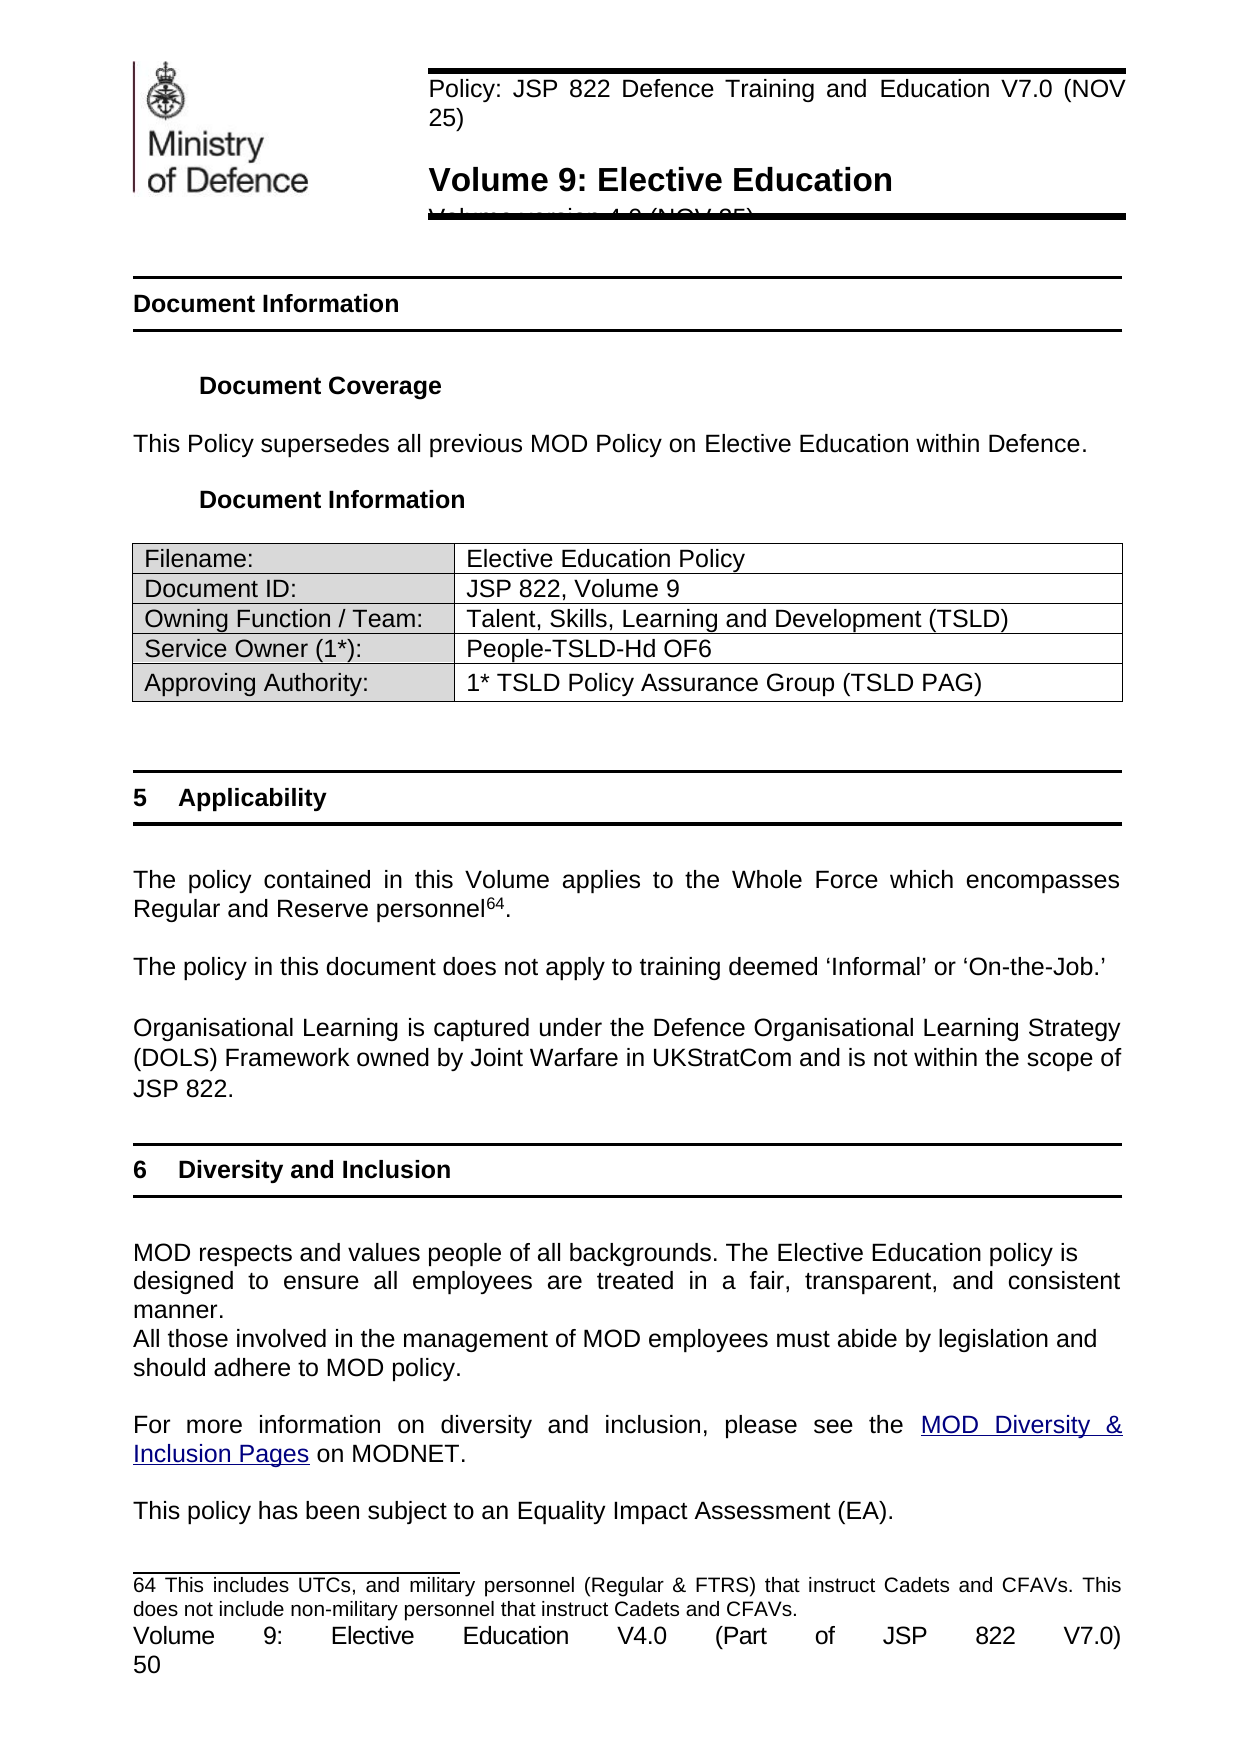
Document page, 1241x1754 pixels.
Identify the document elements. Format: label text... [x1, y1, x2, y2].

text This includes UTCs, and military personnel (Regular & FTRS) that instruct Cadets and CFAVs. This does not include non-military personnel that instruct Cadets and CFAVs. [133, 1573, 1122, 1621]
table_cell People-TSLD-Hd OF6 [455, 634, 1122, 662]
table_cell Approving Authority: [133, 664, 454, 701]
subtitle Document Information [133, 279, 1122, 329]
text The policy in this document does not apply to training deemed ‘Informal’ or ‘On-the-Job.’ [133, 952, 1122, 981]
text Organisational Learning is captured under the Defence Organisational Learning Strategy (DOLS) Framework owned by Joint Warfare in UKStratCom and is not within the scope of JSP 822. [133, 1011, 1122, 1103]
subtitle Document Information [193, 486, 1122, 514]
table_cell Service Owner (1*): [133, 634, 454, 662]
table_cell Talent, Skills, Learning and Development (TSLD) [455, 604, 1122, 633]
text designed to ensure all employees are treated in a fair, transparent, and consistent manner. [133, 1266, 1122, 1324]
table_cell Document ID: [133, 574, 454, 603]
text This Policy supersedes all previous MOD Policy on Elective Education within Defence. [133, 428, 1122, 457]
text All those involved in the management of MOD employees must abide by legislation and [133, 1324, 1122, 1352]
text should adhere to MOD policy. [133, 1352, 1122, 1381]
table_cell 1* TSLD Policy Assurance Group (TSLD PAG) [455, 664, 1122, 701]
subtitle Diversity and Inclusion [133, 1146, 1122, 1195]
text For more information on diversity and inclusion, please see the MOD Diversity & Inclusion Pages on MODNET. [133, 1410, 1122, 1467]
text The policy contained in this Volume applies to the Whole Force which encompasses Regular and Reserve personnel. [133, 865, 1122, 923]
subtitle Document Coverage [193, 371, 1122, 400]
table_header Filename: [133, 544, 454, 573]
subtitle Applicability [133, 773, 1122, 822]
table_cell Owning Function / Team: [133, 604, 454, 633]
text This policy has been subject to an Equality Impact Assessment (EA). [133, 1496, 1122, 1525]
text MOD respects and values people of all backgrounds. The Elective Education policy is [133, 1237, 1122, 1266]
table_cell JSP 822, Volume 9 [455, 574, 1122, 603]
table_header Elective Education Policy [455, 544, 1122, 573]
